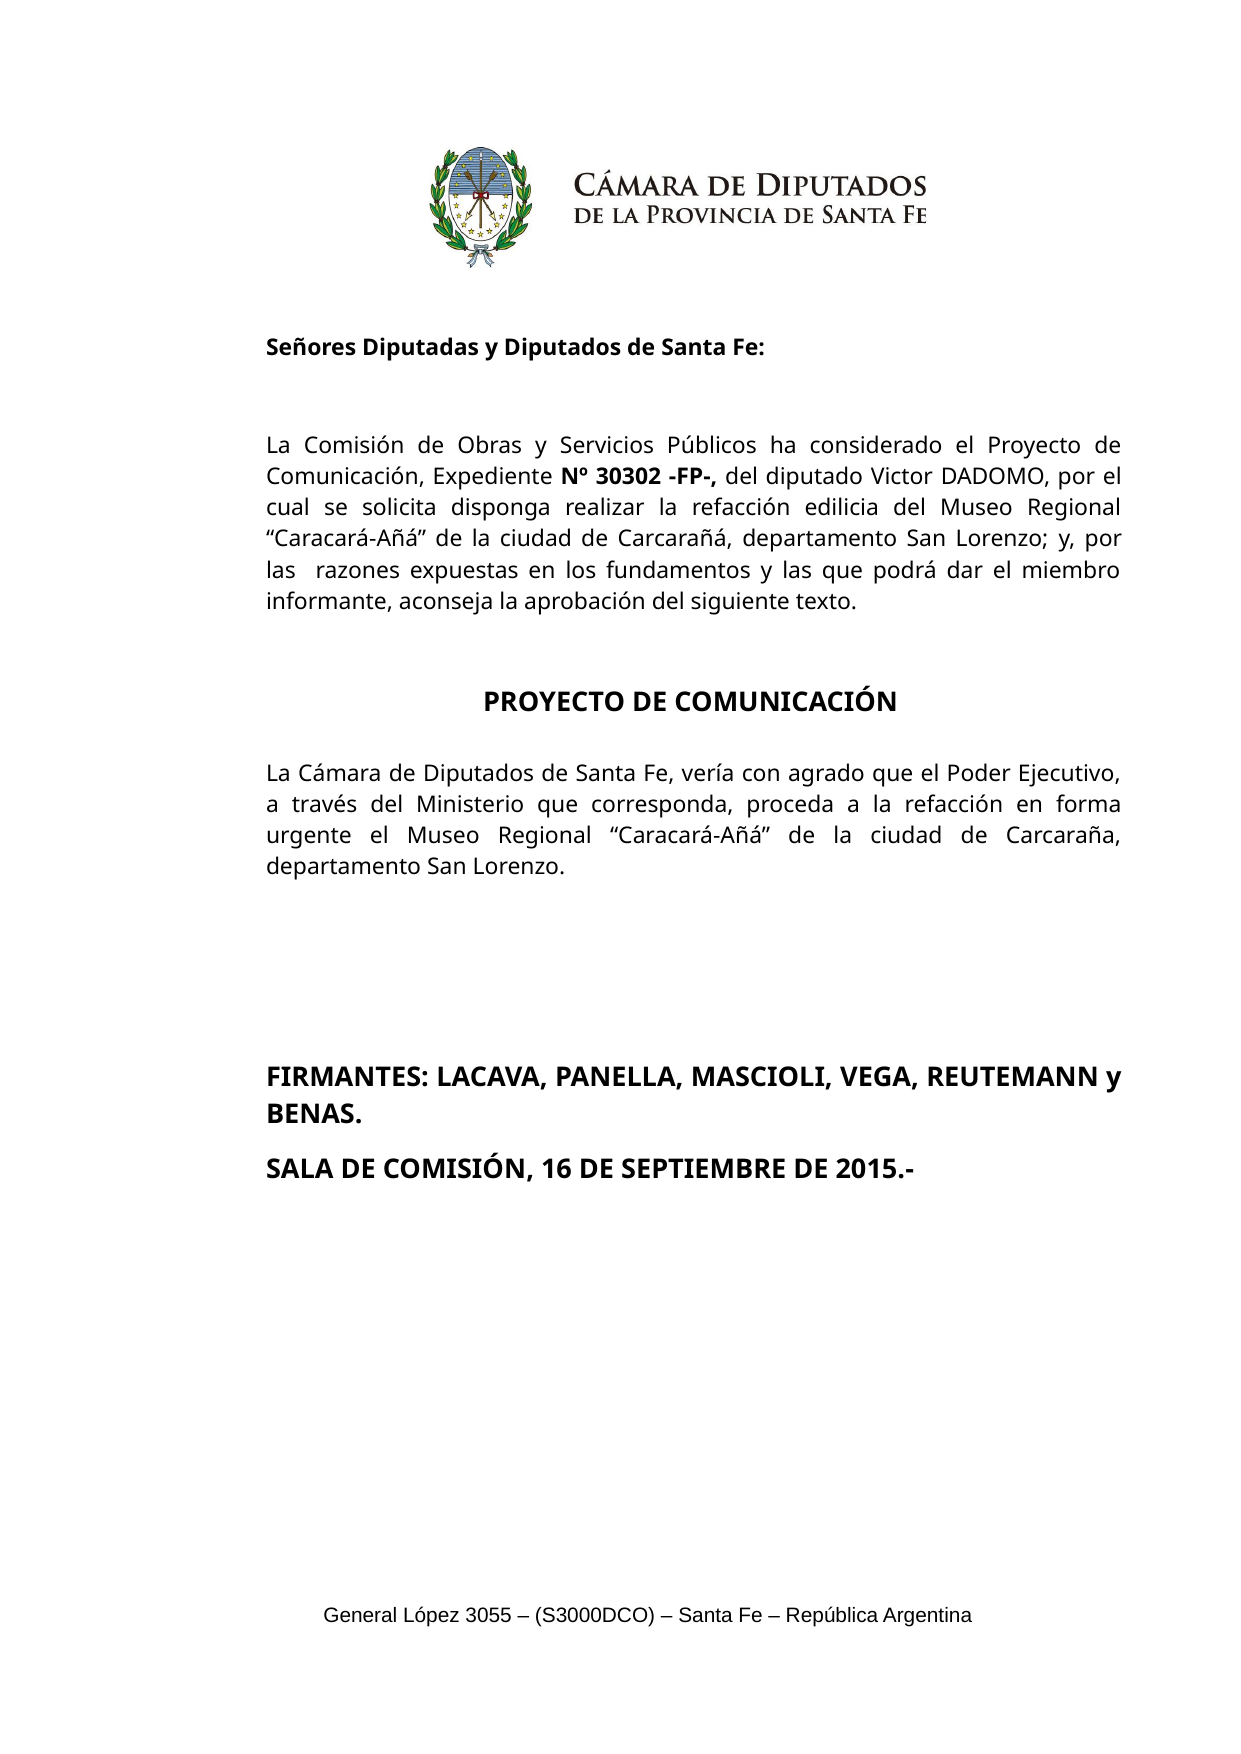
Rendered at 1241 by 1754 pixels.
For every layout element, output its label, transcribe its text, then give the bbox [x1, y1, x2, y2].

text La Cámara de Diputados de Santa Fe, vería con agrado que el Poder Ejecutivo, a través del Ministerio que corresponda, proceda a la refacción en forma urgente el Museo Regional “Caracará-Añá” de la ciudad de Carcaraña, departamento San Lorenzo. [266, 757, 1122, 882]
text SALA DE COMISIÓN, 16 DE SEPTIEMBRE DE 2015.- [266, 1149, 1122, 1186]
text FIRMANTES: LACAVA, PANELLA, MASCIOLI, VEGA, REUTEMANN y BENAS. [266, 1058, 1122, 1132]
text Señores Diputadas y Diputados de Santa Fe: [266, 331, 1122, 362]
picture [429, 147, 927, 272]
text PROYECTO DE COMUNICACIÓN [266, 683, 1122, 720]
text La Comisión de Obras y Servicios Públicos ha considerado el Proyecto de Comunicación, Expediente Nº 30302 -FP-, del diputado Victor DADOMO, por el cual se solicita disponga realizar la refacción edilicia del Museo Regional “Caracará-Añá” de la ciudad de Carcarañá, departamento San Lorenzo; y, por las razones expuestas en los fundamentos y las que podrá dar el miembro informante, aconseja la aprobación del siguiente texto. [266, 429, 1122, 616]
